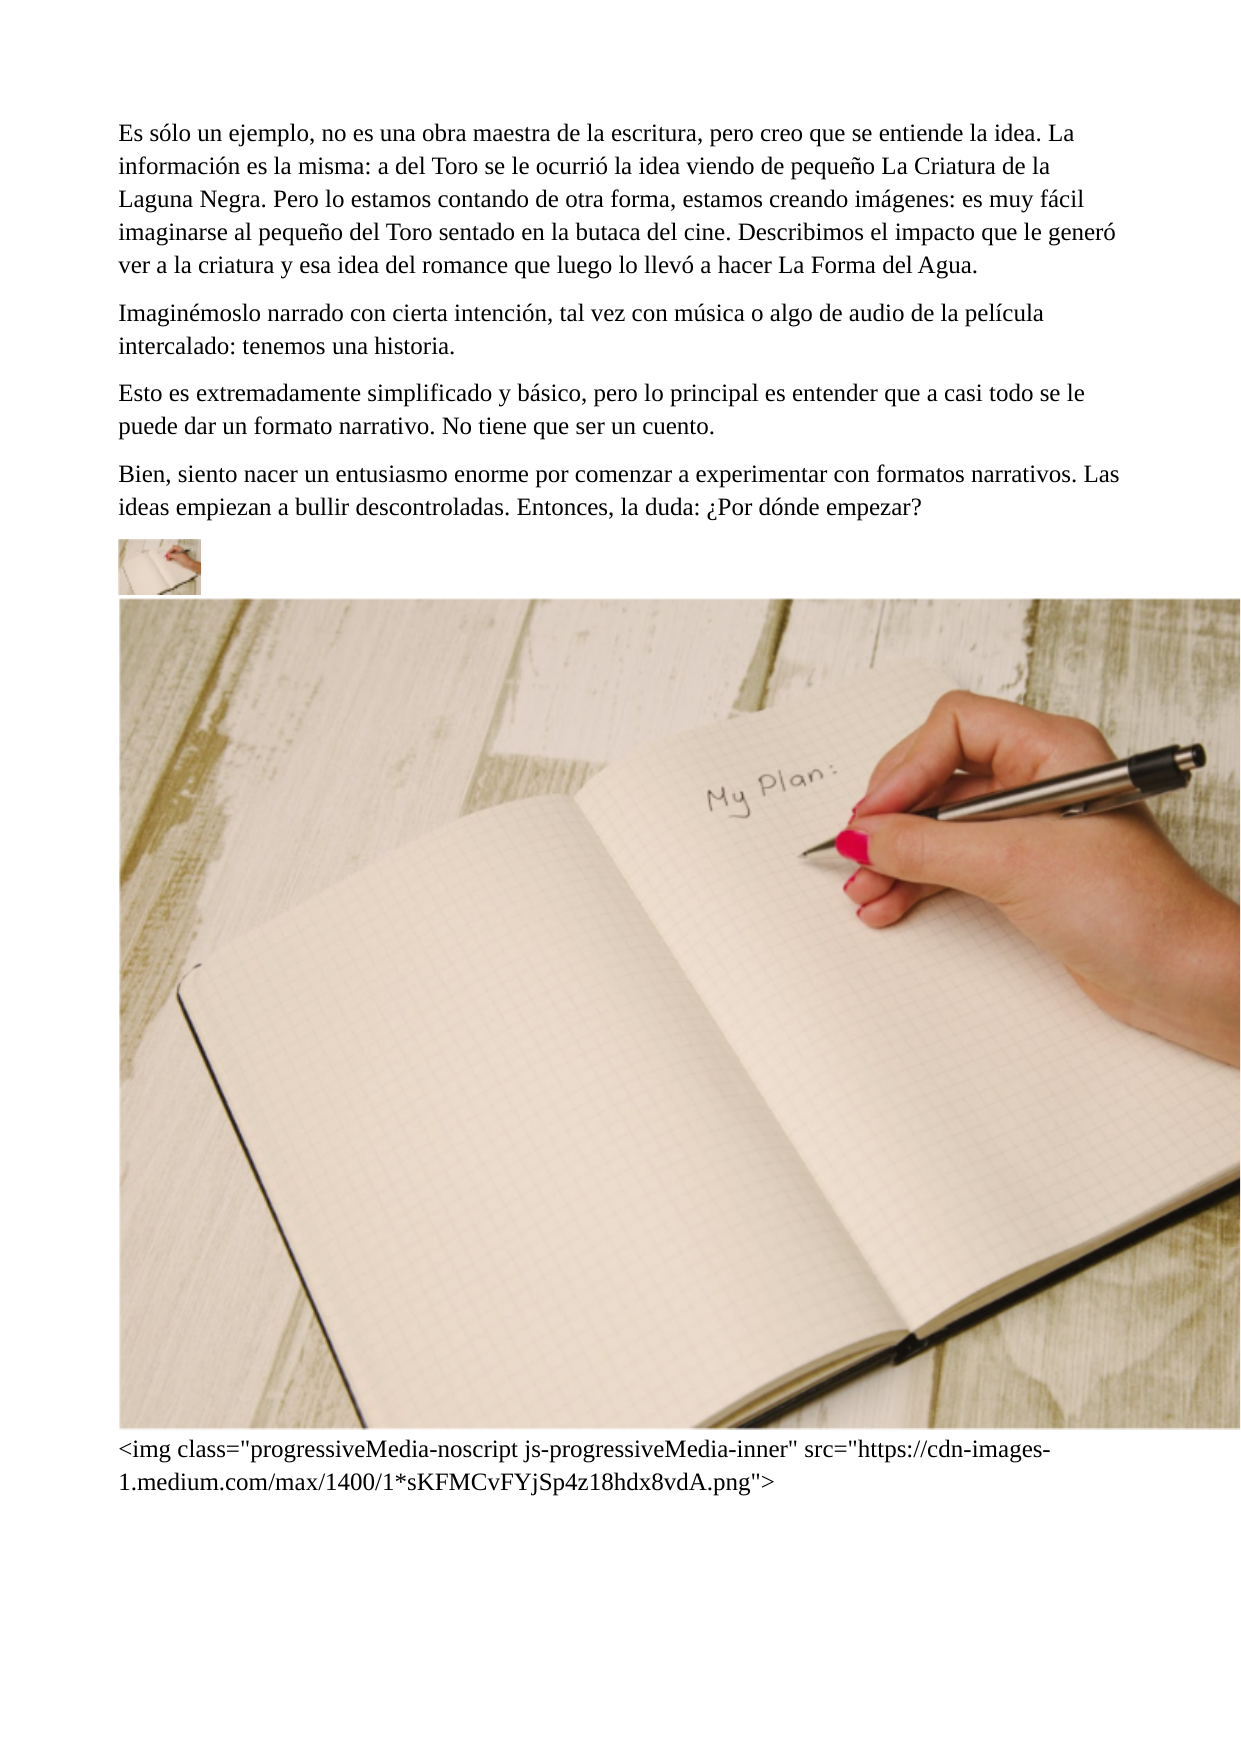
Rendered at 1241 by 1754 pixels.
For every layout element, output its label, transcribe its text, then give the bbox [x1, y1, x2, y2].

text <img class="progressiveMedia-noscript js-progressiveMedia-inner" src="https://cdn-images-1.medium.com/max/1400/1*sKFMCvFYjSp4z18hdx8vdA.png"> [118, 1430, 1122, 1496]
picture [118, 598, 1241, 1430]
text Es sólo un ejemplo, no es una obra maestra de la escritura, pero creo que se entiende la idea. La información es la misma: a del Toro se le ocurrió la idea viendo de pequeño La Criatura de la Laguna Negra. Pero lo estamos contando de otra forma, estamos creando imágenes: es muy fácil imaginarse al pequeño del Toro sentado en la butaca del cine. Describimos el impacto que le generó ver a la criatura y esa idea del romance que luego lo llevó a hacer La Forma del Agua. [118, 118, 1122, 279]
text Imaginémoslo narrado con cierta intención, tal vez con música o algo de audio de la película intercalado: tenemos una historia. [118, 298, 1122, 359]
text [118, 540, 1122, 598]
text Bien, siento nacer un entusiasmo enorme por comenzar a experimentar con formatos narrativos. Las ideas empiezan a bullir descontroladas. Entonces, la duda: ¿Por dónde empezar? [118, 459, 1122, 521]
picture [118, 539, 201, 595]
text Esto es extremadamente simplificado y básico, pero lo principal es entender que a casi todo se le puede dar un formato narrativo. No tiene que ser un cuento. [118, 378, 1122, 440]
